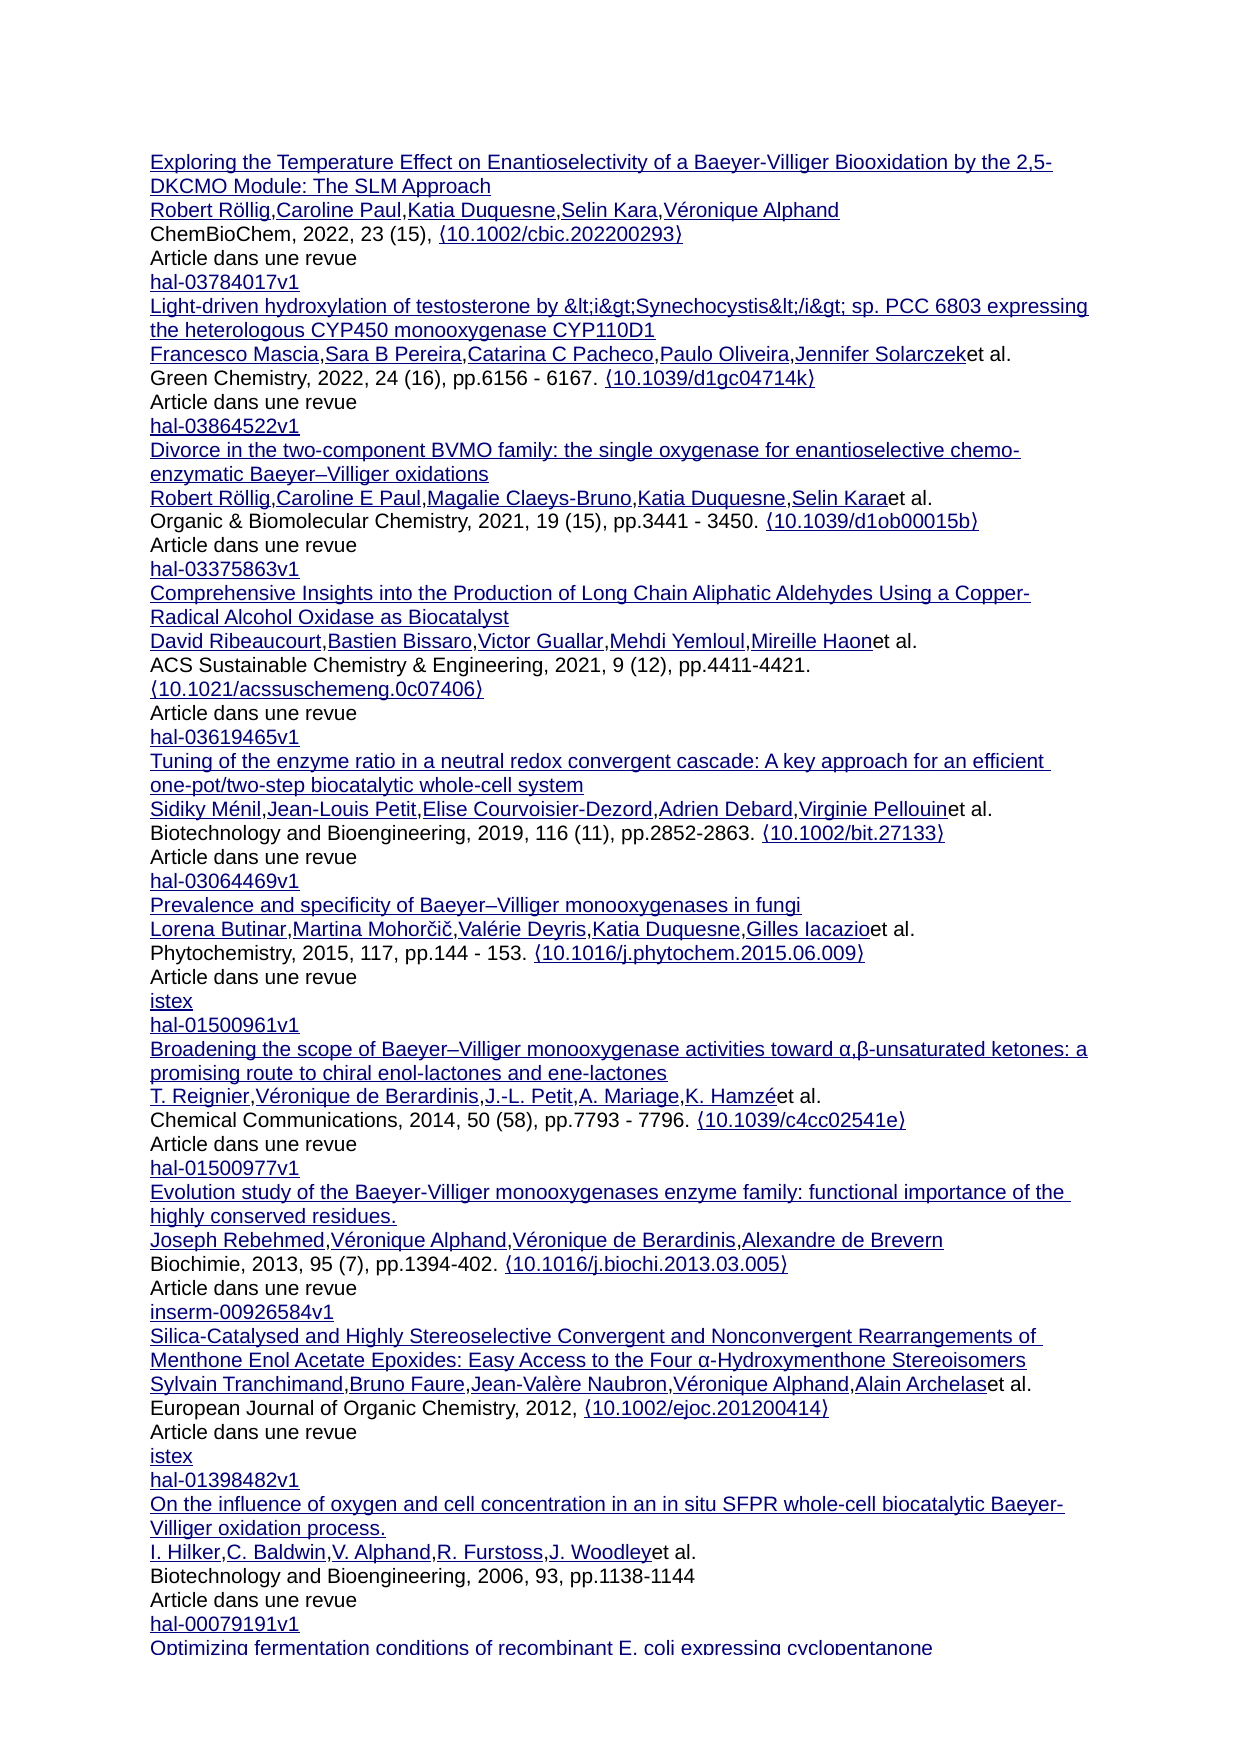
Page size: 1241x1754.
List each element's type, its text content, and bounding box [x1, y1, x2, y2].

table_cell Evolution study of the Baeyer-Villiger monooxygenases enzyme family: functional importance of the highly conserved residues. Joseph Rebehmed,Véronique Alphand,Véronique de Berardinis,Alexandre de Brevern Biochimie, 2013, 95 (7), pp.1394-402. ⟨10.1016/j.biochi.2013.03.005⟩ Article dans une revue inserm-00926584v1 [150, 1180, 1090, 1324]
table_cell Optimizing fermentation conditions of recombinant E. coli expressing cyclopentanone [150, 1635, 1090, 1655]
table_cell Silica-Catalysed and Highly Stereoselective Convergent and Nonconvergent Rearrangements of Menthone Enol Acetate Epoxides: Easy Access to the Four α-Hydroxymenthone Stereoisomers Sylvain Tranchimand,Bruno Faure,Jean-Valère Naubron,Véronique Alphand,Alain Archelaset al. European Journal of Organic Chemistry, 2012, ⟨10.1002/ejoc.201200414⟩ Article dans une revue istex hal-01398482v1 [150, 1324, 1090, 1492]
table_cell Divorce in the two-component BVMO family: the single oxygenase for enantioselective chemo-enzymatic Baeyer–Villiger oxidations Robert Röllig,Caroline E Paul,Magalie Claeys-Bruno,Katia Duquesne,Selin Karaet al. Organic & Biomolecular Chemistry, 2021, 19 (15), pp.3441 - 3450. ⟨10.1039/d1ob00015b⟩ Article dans une revue hal-03375863v1 [150, 438, 1090, 581]
table_cell On the influence of oxygen and cell concentration in an in situ SFPR whole-cell biocatalytic Baeyer-Villiger oxidation process. I. Hilker,C. Baldwin,V. Alphand,R. Furstoss,J. Woodleyet al. Biotechnology and Bioengineering, 2006, 93, pp.1138-1144 Article dans une revue hal-00079191v1 [150, 1492, 1090, 1635]
table_cell Light-driven hydroxylation of testosterone by &lt;i&gt;Synechocystis&lt;/i&gt; sp. PCC 6803 expressing the heterologous CYP450 monooxygenase CYP110D1 Francesco Mascia,Sara B Pereira,Catarina C Pacheco,Paulo Oliveira,Jennifer Solarczeket al. Green Chemistry, 2022, 24 (16), pp.6156 - 6167. ⟨10.1039/d1gc04714k⟩ Article dans une revue hal-03864522v1 [150, 294, 1090, 437]
table_cell Tuning of the enzyme ratio in a neutral redox convergent cascade: A key approach for an efficient one‐pot/two‐step biocatalytic whole‐cell system Sidiky Ménil,Jean-Louis Petit,Elise Courvoisier-Dezord,Adrien Debard,Virginie Pellouinet al. Biotechnology and Bioengineering, 2019, 116 (11), pp.2852-2863. ⟨10.1002/bit.27133⟩ Article dans une revue hal-03064469v1 [150, 749, 1090, 893]
table_cell Prevalence and specificity of Baeyer–Villiger monooxygenases in fungi Lorena Butinar,Martina Mohorčič,Valérie Deyris,Katia Duquesne,Gilles Iacazioet al. Phytochemistry, 2015, 117, pp.144 - 153. ⟨10.1016/j.phytochem.2015.06.009⟩ Article dans une revue istex hal-01500961v1 [150, 893, 1090, 1036]
table_cell Broadening the scope of Baeyer–Villiger monooxygenase activities toward α,β-unsaturated ketones: a promising route to chiral enol-lactones and ene-lactones T. Reignier,Véronique de Berardinis,J.-L. Petit,A. Mariage,K. Hamzéet al. Chemical Communications, 2014, 50 (58), pp.7793 - 7796. ⟨10.1039/c4cc02541e⟩ Article dans une revue hal-01500977v1 [150, 1036, 1090, 1180]
table_cell Comprehensive Insights into the Production of Long Chain Aliphatic Aldehydes Using a Copper-Radical Alcohol Oxidase as Biocatalyst David Ribeaucourt,Bastien Bissaro,Victor Guallar,Mehdi Yemloul,Mireille Haonet al. ACS Sustainable Chemistry & Engineering, 2021, 9 (12), pp.4411-4421. ⟨10.1021/acssuschemeng.0c07406⟩ Article dans une revue hal-03619465v1 [150, 581, 1090, 749]
table_cell Exploring the Temperature Effect on Enantioselectivity of a Baeyer‐Villiger Biooxidation by the 2,5‐DKCMO Module: The SLM Approach Robert Röllig,Caroline Paul,Katia Duquesne,Selin Kara,Véronique Alphand ChemBioChem, 2022, 23 (15), ⟨10.1002/cbic.202200293⟩ Article dans une revue hal-03784017v1 [150, 150, 1090, 294]
